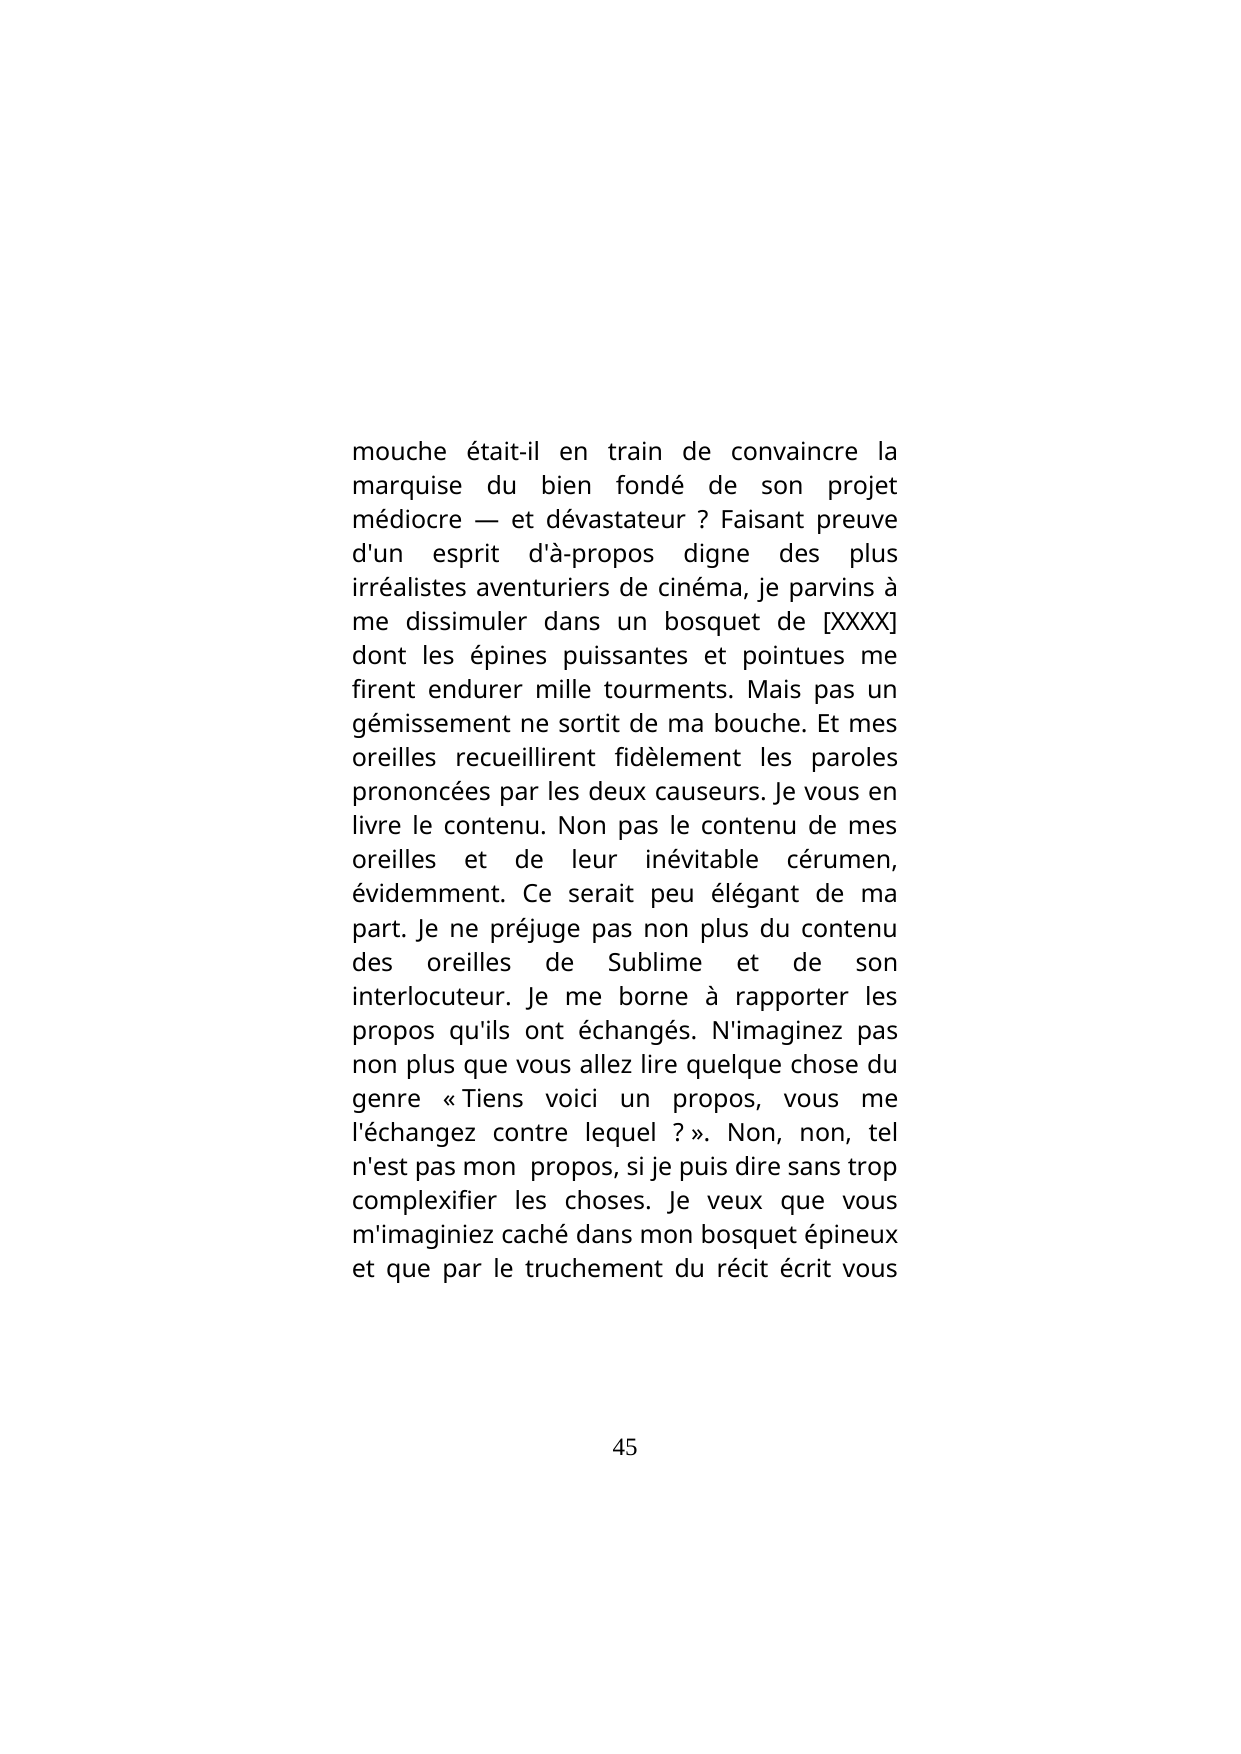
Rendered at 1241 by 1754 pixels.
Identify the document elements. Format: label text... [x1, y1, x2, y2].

text mouche était-il en train de convaincre la marquise du bien fondé de son projet médiocre ― et dévastateur ? Faisant preuve d'un esprit d'à-propos digne des plus irréalistes aventuriers de cinéma, je parvins à me dissimuler dans un bosquet de [XXXX] dont les épines puissantes et pointues me firent endurer mille tourments. Mais pas un gémissement ne sortit de ma bouche. Et mes oreilles recueillirent fidèlement les paroles prononcées par les deux causeurs. Je vous en livre le contenu. Non pas le contenu de mes oreilles et de leur inévitable cérumen, évidemment. Ce serait peu élégant de ma part. Je ne préjuge pas non plus du contenu des oreilles de Sublime et de son interlocuteur. Je me borne à rapporter les propos qu'ils ont échangés. N'imaginez pas non plus que vous allez lire quelque chose du genre « Tiens voici un propos, vous me l'échangez contre lequel ? ». Non, non, tel n'est pas mon propos, si je puis dire sans trop complexifier les choses. Je veux que vous m'imaginiez caché dans mon bosquet épineux et que par le truchement du récit écrit vous [352, 433, 898, 1285]
